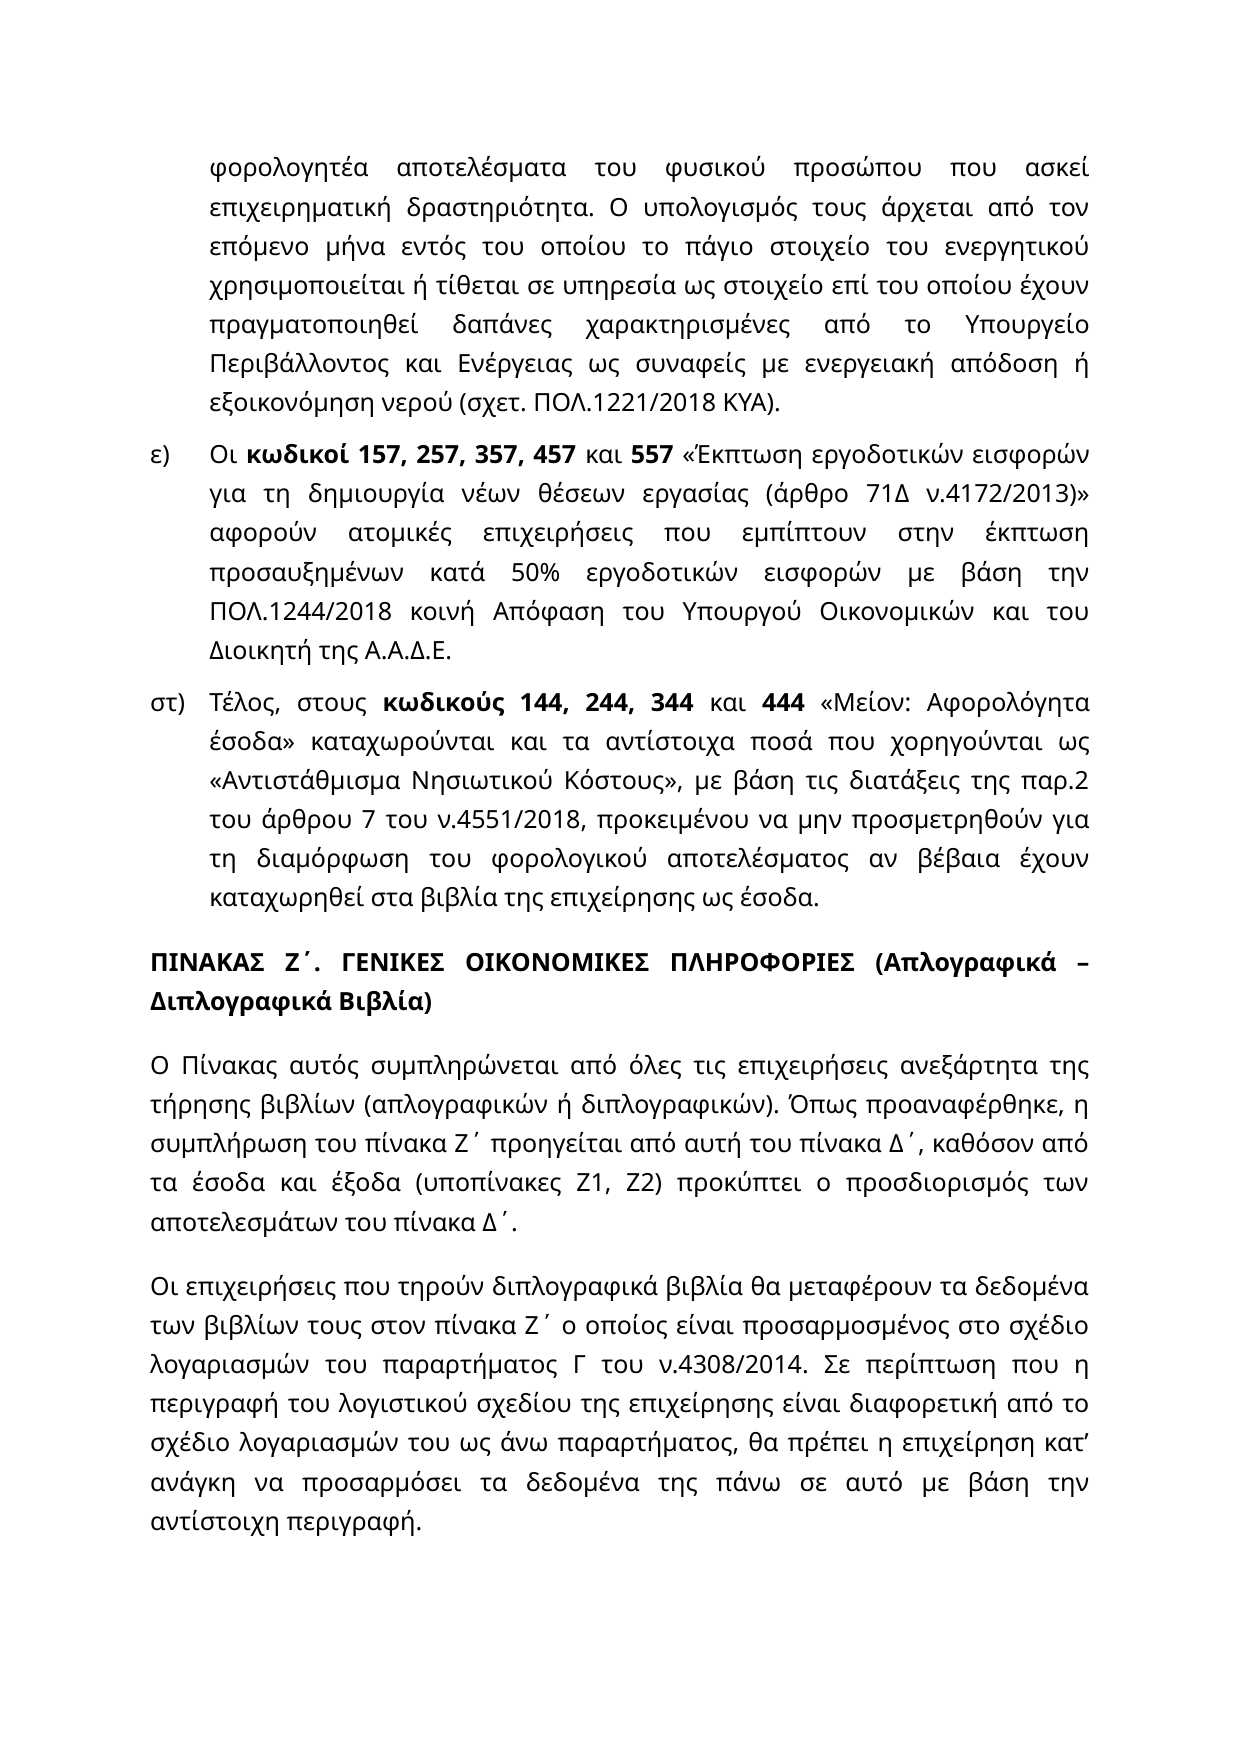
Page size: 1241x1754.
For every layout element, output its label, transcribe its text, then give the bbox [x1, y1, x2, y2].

text Ο Πίνακας αυτός συμπληρώνεται από όλες τις επιχειρήσεις ανεξάρτητα της τήρησης βιβλίων (απλογραφικών ή διπλογραφικών). Όπως προαναφέρθηκε, η συμπλήρωση του πίνακα Ζ΄ προηγείται από αυτή του πίνακα Δ΄, καθόσον από τα έσοδα και έξοδα (υποπίνακες Ζ1, Ζ2) προκύπτει ο προσδιορισμός των αποτελεσμάτων του πίνακα Δ΄. [150, 1047, 1090, 1238]
text Οι επιχειρήσεις που τηρούν διπλογραφικά βιβλία θα μεταφέρουν τα δεδομένα των βιβλίων τους στον πίνακα Ζ΄ ο οποίος είναι προσαρμοσμένος στο σχέδιο λογαριασμών του παραρτήματος Γ του ν.4308/2014. Σε περίπτωση που η περιγραφή του λογιστικού σχεδίου της επιχείρησης είναι διαφορετική από το σχέδιο λογαριασμών του ως άνω παραρτήματος, θα πρέπει η επιχείρηση κατ’ ανάγκη να προσαρμόσει τα δεδομένα της πάνω σε αυτό με βάση την αντίστοιχη περιγραφή. [150, 1268, 1090, 1537]
list ε) Οι κωδικοί 157, 257, 357, 457 και 557 «Έκπτωση εργοδοτικών εισφορών για τη δημιουργία νέων θέσεων εργασίας (άρθρο 71Δ ν.4172/2013)» αφορούν ατομικές επιχειρήσεις που εμπίπτουν στην έκπτωση προσαυξημένων κατά 50% εργοδοτικών εισφορών με βάση την ΠΟΛ.1244/2018 κοινή Απόφαση του Υπουργού Οικονομικών και του Διοικητή της Α.Α.Δ.Ε. [150, 437, 1090, 667]
list φορολογητέα αποτελέσματα του φυσικού προσώπου που ασκεί επιχειρηματική δραστηριότητα. Ο υπολογισμός τους άρχεται από τον επόμενο μήνα εντός του οποίου το πάγιο στοιχείο του ενεργητικού χρησιμοποιείται ή τίθεται σε υπηρεσία ως στοιχείο επί του οποίου έχουν πραγματοποιηθεί δαπάνες χαρακτηρισμένες από το Υπουργείο Περιβάλλοντος και Ενέργειας ως συναφείς με ενεργειακή απόδοση ή εξοικονόμηση νερού (σχετ. ΠΟΛ.1221/2018 ΚΥΑ). [150, 150, 1090, 419]
text ΠΙΝΑΚΑΣ Ζ΄. ΓΕΝΙΚΕΣ ΟΙΚΟΝΟΜΙΚΕΣ ΠΛΗΡΟΦΟΡΙΕΣ (Απλογραφικά – Διπλογραφικά Βιβλία) [150, 944, 1090, 1017]
list στ) Τέλος, στους κωδικούς 144, 244, 344 και 444 «Μείον: Αφορολόγητα έσοδα» καταχωρούνται και τα αντίστοιχα ποσά που χορηγούνται ως «Αντιστάθμισμα Νησιωτικού Κόστους», με βάση τις διατάξεις της παρ.2 του άρθρου 7 του ν.4551/2018, προκειμένου να μην προσμετρηθούν για τη διαμόρφωση του φορολογικού αποτελέσματος αν βέβαια έχουν καταχωρηθεί στα βιβλία της επιχείρησης ως έσοδα. [150, 684, 1090, 914]
